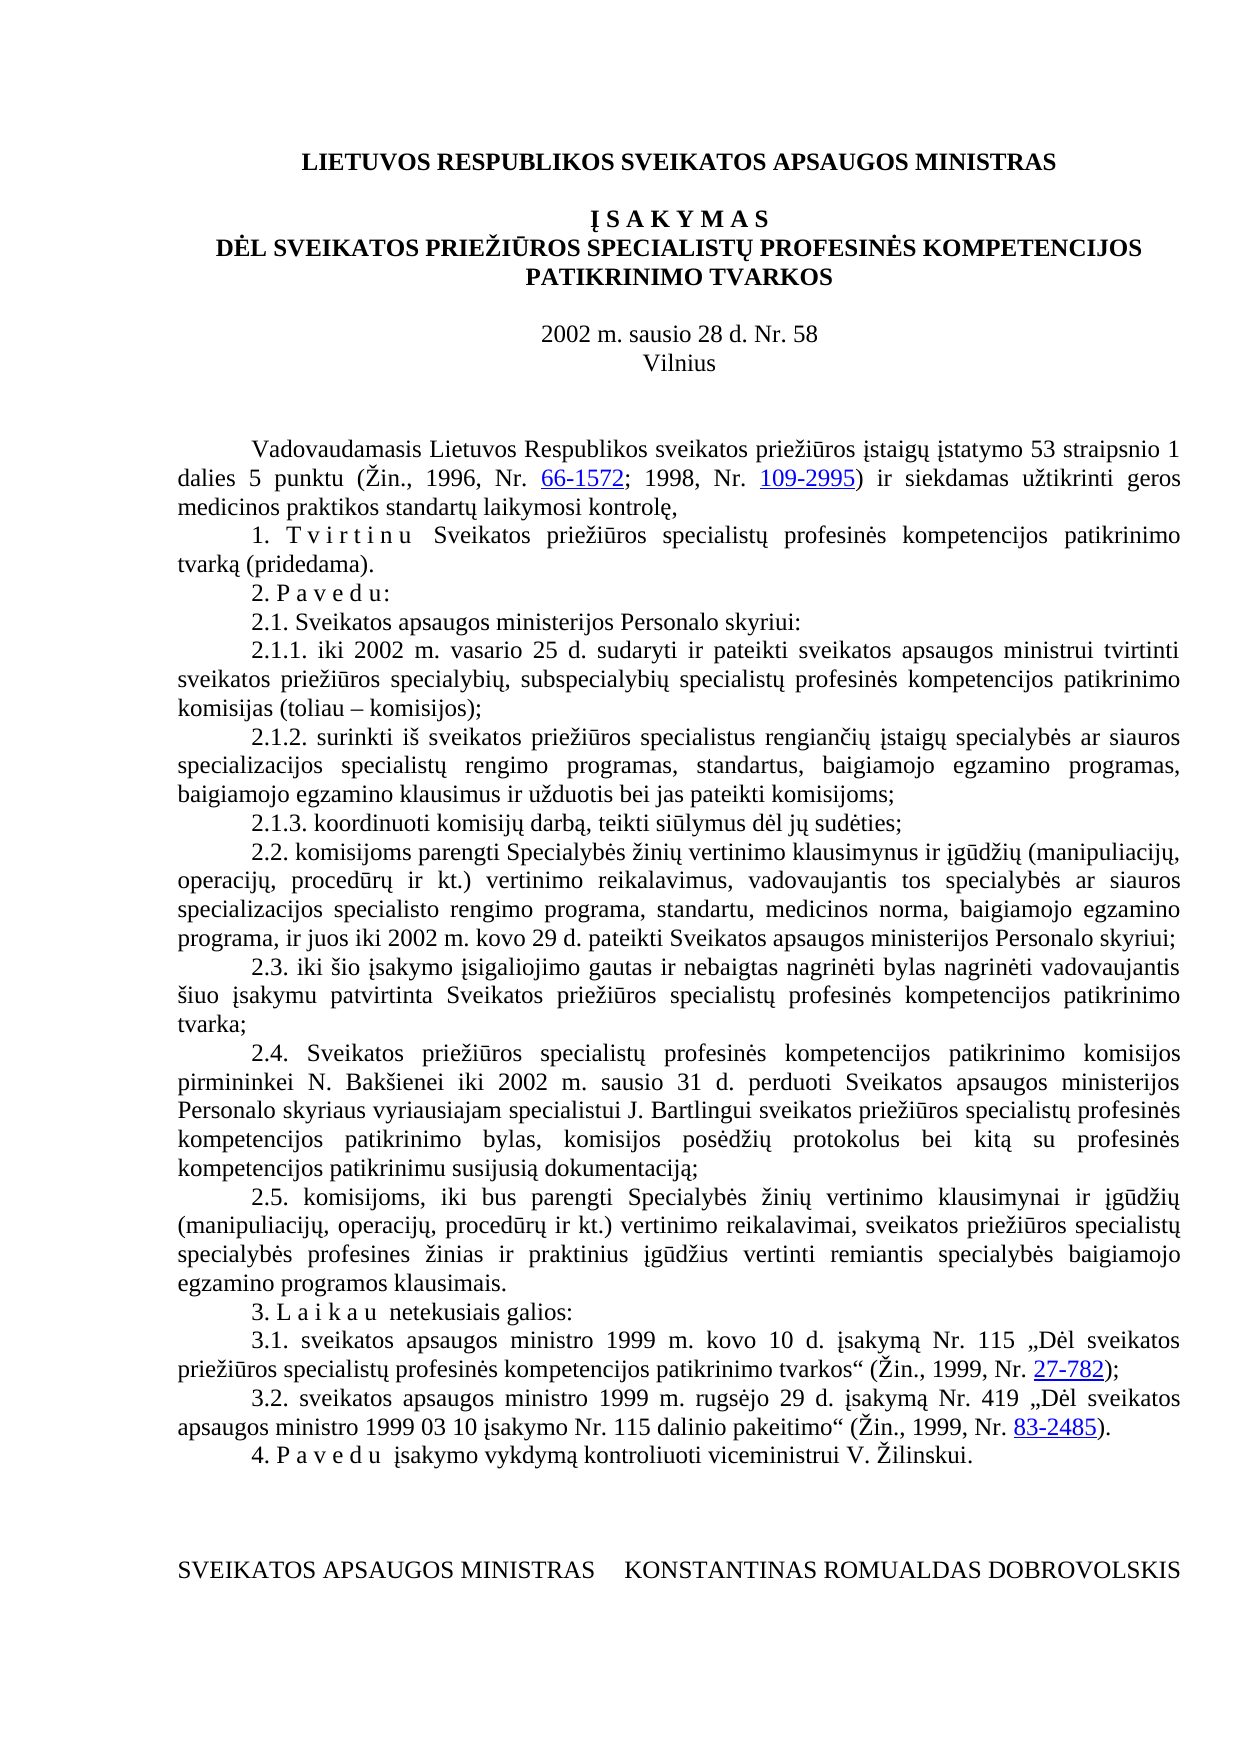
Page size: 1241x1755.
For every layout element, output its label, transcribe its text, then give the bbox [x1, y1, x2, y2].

text 4. Pavedu įsakymo vykdymą kontroliuoti viceministrui V. Žilinskui. [177, 1441, 1181, 1469]
text 2.1. Sveikatos apsaugos ministerijos Personalo skyriui: [177, 607, 1181, 636]
text 3.2. sveikatos apsaugos ministro 1999 m. rugsėjo 29 d. įsakymą Nr. 419 „Dėl sveikatos apsaugos ministro 1999 03 10 įsakymo Nr. 115 dalinio pakeitimo“ (Žin., 1999, Nr. 83-2485). [177, 1383, 1181, 1441]
text Vadovaudamasis Lietuvos Respublikos sveikatos priežiūros įstaigų įstatymo 53 straipsnio 1 dalies 5 punktu (Žin., 1996, Nr. 66-1572; 1998, Nr. 109-2995) ir siekdamas užtikrinti geros medicinos praktikos standartų laikymosi kontrolę, [177, 434, 1181, 521]
text 2. Pavedu: [177, 578, 1181, 607]
text 2.3. iki šio įsakymo įsigaliojimo gautas ir nebaigtas nagrinėti bylas nagrinėti vadovaujantis šiuo įsakymu patvirtinta Sveikatos priežiūros specialistų profesinės kompetencijos patikrinimo tvarka; [177, 952, 1181, 1038]
text Į S A K Y M A S [177, 204, 1181, 233]
text 2.1.2. surinkti iš sveikatos priežiūros specialistus rengiančių įstaigų specialybės ar siauros specializacijos specialistų rengimo programas, standartus, baigiamojo egzamino programas, baigiamojo egzamino klausimus ir užduotis bei jas pateikti komisijoms; [177, 722, 1181, 808]
text 2.1.3. koordinuoti komisijų darbą, teikti siūlymus dėl jų sudėties; [177, 808, 1181, 837]
text LIETUVOS RESPUBLIKOS SVEIKATOS APSAUGOS MINISTRAS [177, 147, 1181, 176]
text 2.5. komisijoms, iki bus parengti Specialybės žinių vertinimo klausimynai ir įgūdžių (manipuliacijų, operacijų, procedūrų ir kt.) vertinimo reikalavimai, sveikatos priežiūros specialistų specialybės profesines žinias ir praktinius įgūdžius vertinti remiantis specialybės baigiamojo egzamino programos klausimais. [177, 1182, 1181, 1297]
text 2.1.1. iki 2002 m. vasario 25 d. sudaryti ir pateikti sveikatos apsaugos ministrui tvirtinti sveikatos priežiūros specialybių, subspecialybių specialistų profesinės kompetencijos patikrinimo komisijas (toliau – komisijos); [177, 636, 1181, 722]
text 3. Laikau netekusiais galios: [177, 1297, 1181, 1326]
text DĖL SVEIKATOS PRIEŽIŪROS SPECIALISTŲ PROFESINĖS KOMPETENCIJOS PATIKRINIMO TVARKOS [177, 233, 1181, 291]
text 3.1. sveikatos apsaugos ministro 1999 m. kovo 10 d. įsakymą Nr. 115 „Dėl sveikatos priežiūros specialistų profesinės kompetencijos patikrinimo tvarkos“ (Žin., 1999, Nr. 27-782); [177, 1326, 1181, 1383]
text SVEIKATOS APSAUGOS MINISTRAS KONSTANTINAS ROMUALDAS DOBROVOLSKIS [177, 1556, 1181, 1584]
text 2.4. Sveikatos priežiūros specialistų profesinės kompetencijos patikrinimo komisijos pirmininkei N. Bakšienei iki 2002 m. sausio 31 d. perduoti Sveikatos apsaugos ministerijos Personalo skyriaus vyriausiajam specialistui J. Bartlingui sveikatos priežiūros specialistų profesinės kompetencijos patikrinimo bylas, komisijos posėdžių protokolus bei kitą su profesinės kompetencijos patikrinimu susijusią dokumentaciją; [177, 1038, 1181, 1182]
text Vilnius [177, 348, 1181, 377]
text 2.2. komisijoms parengti Specialybės žinių vertinimo klausimynus ir įgūdžių (manipuliacijų, operacijų, procedūrų ir kt.) vertinimo reikalavimus, vadovaujantis tos specialybės ar siauros specializacijos specialisto rengimo programa, standartu, medicinos norma, baigiamojo egzamino programa, ir juos iki 2002 m. kovo 29 d. pateikti Sveikatos apsaugos ministerijos Personalo skyriui; [177, 837, 1181, 952]
text 2002 m. sausio 28 d. Nr. 58 [177, 319, 1181, 348]
text 1. Tvirtinu Sveikatos priežiūros specialistų profesinės kompetencijos patikrinimo tvarką (pridedama). [177, 521, 1181, 578]
